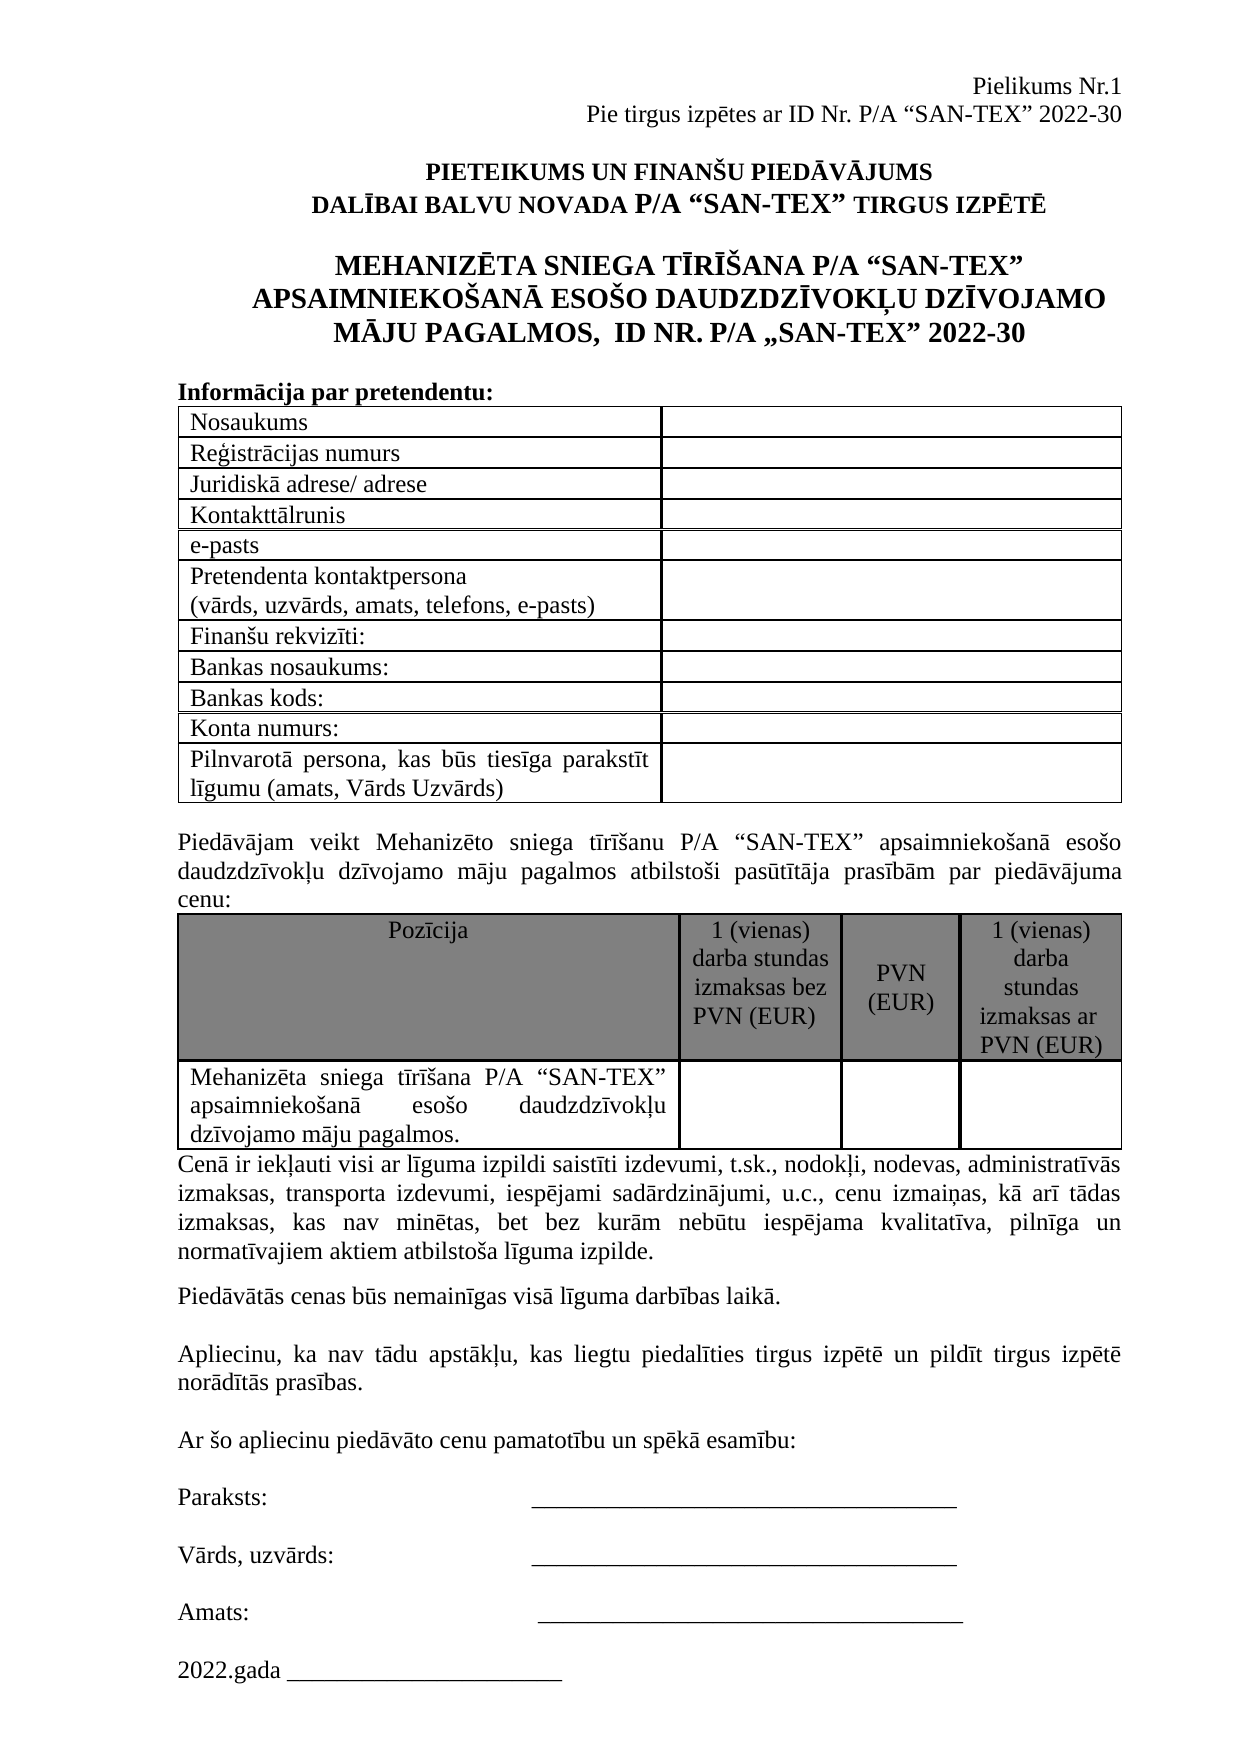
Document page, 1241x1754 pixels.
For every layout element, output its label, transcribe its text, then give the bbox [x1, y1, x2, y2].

table_cell Juridiskā adrese/ adrese [179, 469, 660, 498]
text Cenā ir iekļauti visi ar līguma izpildi saistīti izdevumi, t.sk., nodokļi, nodevas, administratīvās izmaksas, transporta izdevumi, iespējami sadārdzinājumi, u.c., cenu izmaiņas, kā arī tādas izmaksas, kas nav minētas, bet bez kurām nebūtu iespējama kvalitatīva, pilnīga un normatīvajiem aktiem atbilstoša līguma izpilde. [177, 1150, 1122, 1264]
table_cell [663, 469, 1121, 498]
text DALĪBAI BALVU NOVADA P/A “SAN-TEX” TIRGUS IZPĒTĒ [236, 186, 1122, 219]
table_cell [663, 621, 1121, 650]
text Pielikums Nr.1 [215, 71, 1122, 99]
text Mehanizēta Sniega tīrīšana P/A “SAN-TEX” apsaimniekošanā esošo daudzdzīvokļu dzīvojamo māju pagalmos, ID Nr. P/A „SAN-TEX” 2022-30 [236, 248, 1122, 349]
table_cell [663, 531, 1121, 559]
text PIETEIKUMS UN FINANŠU PIEDĀVĀJUMS [236, 157, 1122, 186]
table_cell Bankas nosaukums: [179, 652, 660, 681]
text Paraksts: __________________________________ [177, 1482, 1122, 1511]
text Informācija par pretendentu: [177, 377, 1122, 406]
table_cell Reģistrācijas numurs [179, 438, 660, 467]
table_cell [663, 652, 1121, 681]
table_header 1 (vienas) darba stundas izmaksas bez PVN (EUR) [681, 915, 840, 1059]
table_cell Bankas kods: [179, 683, 660, 711]
table_cell Pilnvarotā persona, kas būs tiesīga parakstīt līgumu (amats, Vārds Uzvārds) [179, 744, 660, 802]
table_header 1 (vienas) darba stundas izmaksas ar PVN (EUR) [962, 915, 1121, 1059]
text Amats: __________________________________ [177, 1597, 1122, 1626]
text Piedāvājam veikt Mehanizēto sniega tīrīšanu P/A “SAN-TEX” apsaimniekošanā esošo daudzdzīvokļu dzīvojamo māju pagalmos atbilstoši pasūtītāja prasībām par piedāvājuma cenu: [177, 827, 1122, 913]
text 2022.gada ______________________ [177, 1655, 1122, 1684]
table_cell [843, 1062, 958, 1148]
text Pie tirgus izpētes ar ID Nr. P/A “SAN-TEX” 2022-30 [215, 99, 1122, 128]
table_header [663, 407, 1121, 436]
text Apliecinu, ka nav tādu apstākļu, kas liegtu piedalīties tirgus izpētē un pildīt tirgus izpētē norādītās prasības. [177, 1339, 1122, 1396]
table_cell Kontakttālrunis [179, 500, 660, 528]
table_cell [663, 744, 1121, 802]
table_cell Finanšu rekvizīti: [179, 621, 660, 650]
table_cell [663, 500, 1121, 528]
table_cell [663, 438, 1121, 467]
text Piedāvātās cenas būs nemainīgas visā līguma darbības laikā. [177, 1281, 1122, 1310]
table_cell e-pasts [179, 531, 660, 559]
table_cell [663, 714, 1121, 742]
text Vārds, uzvārds: __________________________________ [177, 1540, 1122, 1569]
table_cell [681, 1062, 840, 1148]
table_cell Mehanizēta sniega tīrīšana P/A “SAN-TEX” apsaimniekošanā esošo daudzdzīvokļu dzīvojamo māju pagalmos. [179, 1062, 678, 1148]
table_cell Konta numurs: [179, 714, 660, 742]
table_header Nosaukums [179, 407, 660, 436]
table_cell [962, 1062, 1121, 1148]
text Ar šo apliecinu piedāvāto cenu pamatotību un spēkā esamību: [177, 1425, 1122, 1454]
table_cell Pretendenta kontaktpersona (vārds, uzvārds, amats, telefons, e-pasts) [179, 561, 660, 619]
table_header Pozīcija [179, 915, 678, 1059]
table_cell [663, 683, 1121, 711]
table_cell [663, 561, 1121, 619]
table_header PVN (EUR) [843, 915, 958, 1059]
